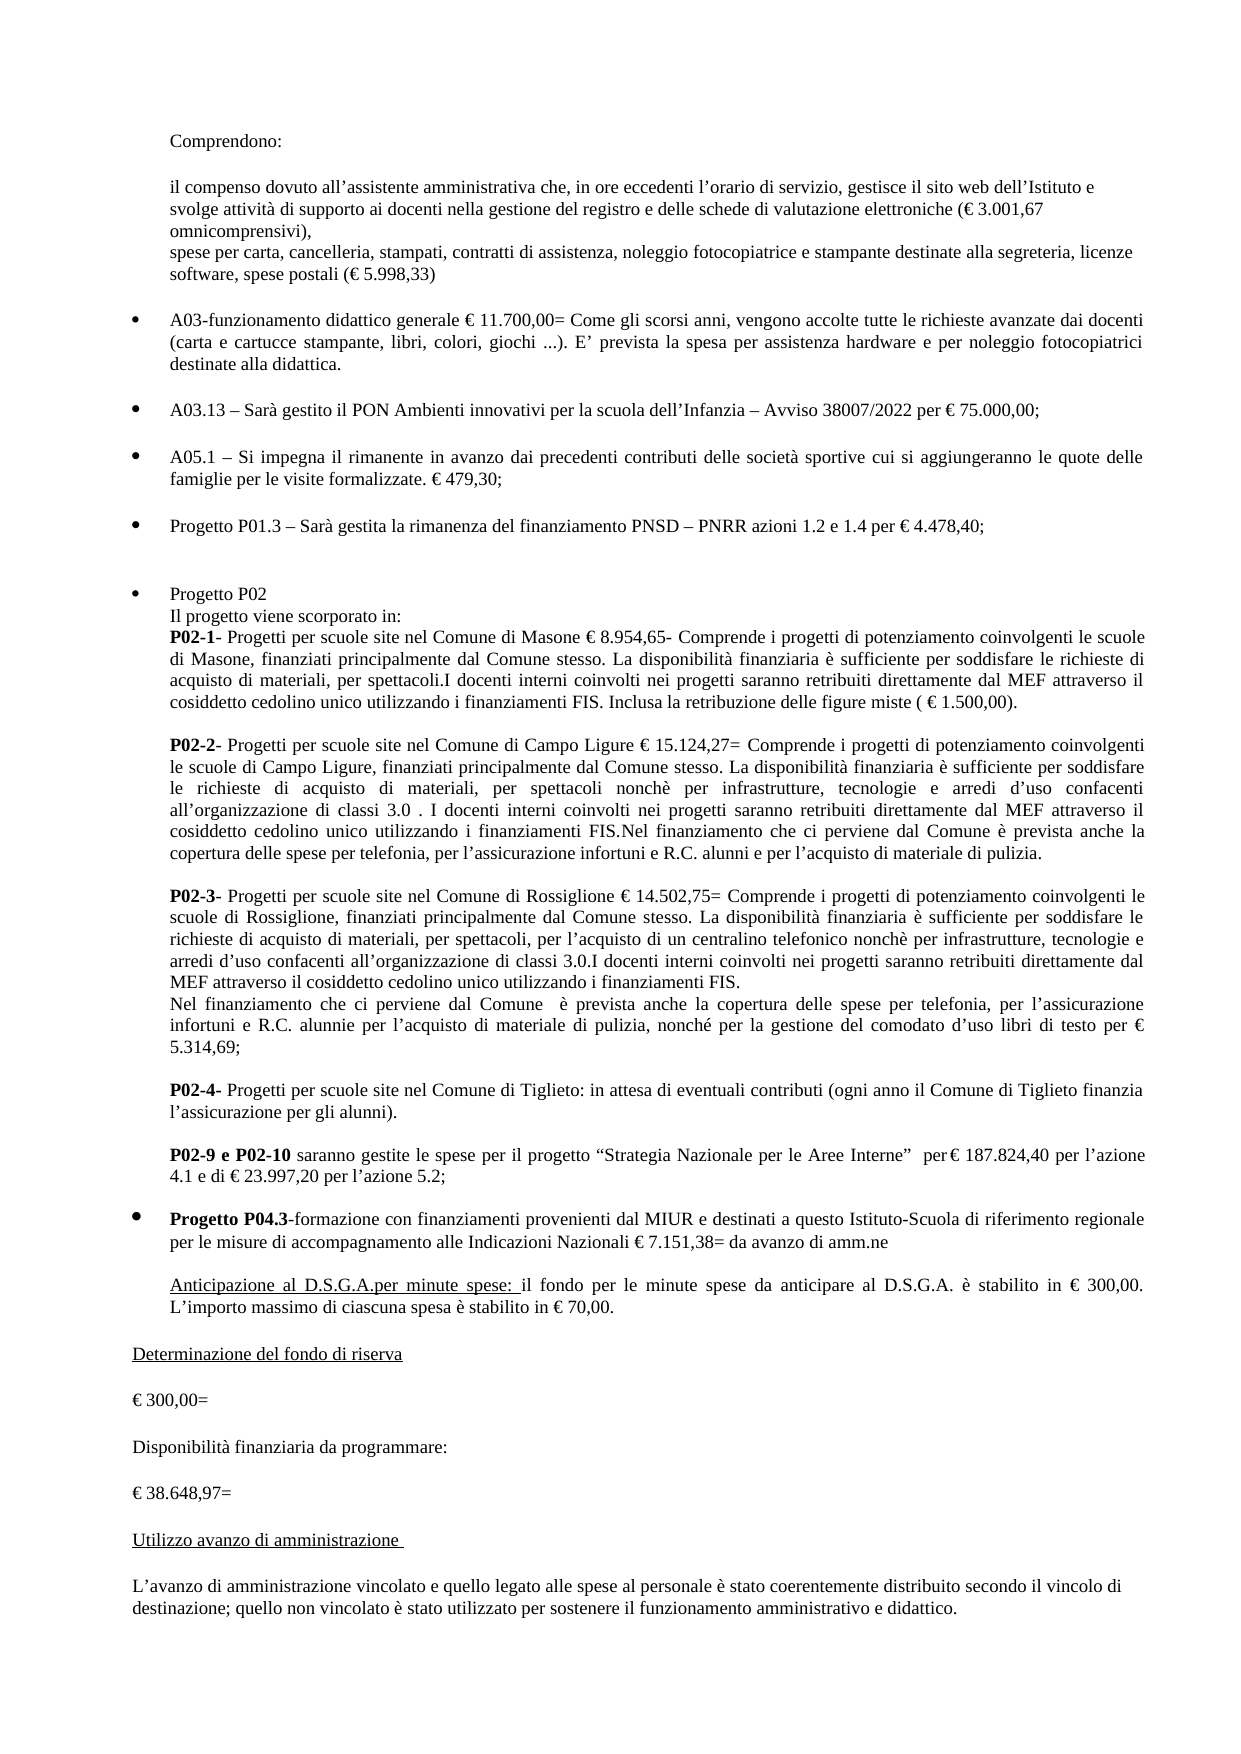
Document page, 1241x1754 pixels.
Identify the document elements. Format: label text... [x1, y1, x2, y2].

list Progetto P04.3-formazione con finanziamenti provenienti dal MIUR e destinati a questo Istituto-Scuola di riferimento regionale per le misure di accompagnamento alle Indicazioni Nazionali € 7.151,38= da avanzo di amm.ne [132, 1208, 1146, 1253]
text il compenso dovuto all’assistente amministrativa che, in ore eccedenti l’orario di servizio, gestisce il sito web dell’Istituto e svolge attività di supporto ai docenti nella gestione del registro e delle schede di valutazione elettroniche (€ 3.001,67 omnicomprensivi), [169, 176, 1146, 241]
text P02-4- Progetti per scuole site nel Comune di Tiglieto: in attesa di eventuali contributi (ogni anno il Comune di Tiglieto finanzia l’assicurazione per gli alunni). [169, 1079, 1146, 1122]
list A05.1 – Si impegna il rimanente in avanzo dai precedenti contributi delle società sportive cui si aggiungeranno le quote delle famiglie per le visite formalizzate. € 479,30; [132, 446, 1146, 489]
text P02-1- Progetti per scuole site nel Comune di Masone € 8.954,65- Comprende i progetti di potenziamento coinvolgenti le scuole di Masone, finanziati principalmente dal Comune stesso. La disponibilità finanziaria è sufficiente per soddisfare le richieste di acquisto di materiali, per spettacoli.I docenti interni coinvolti nei progetti saranno retribuiti direttamente dal MEF attraverso il cosiddetto cedolino unico utilizzando i finanziamenti FIS. Inclusa la retribuzione delle figure miste ( € 1.500,00). [169, 626, 1146, 712]
text P02-9 e P02-10 saranno gestite le spese per il progetto “Strategia Nazionale per le Aree Interne” per€ 187.824,40 per l’azione 4.1 e di € 23.997,20 per l’azione 5.2; [169, 1144, 1146, 1187]
text Nel finanziamento che ci perviene dal Comune è prevista anche la copertura delle spese per telefonia, per l’assicurazione infortuni e R.C. alunnie per l’acquisto di materiale di pulizia, nonché per la gestione del comodato d’uso libri di testo per € 5.314,69; [169, 993, 1146, 1057]
text Determinazione del fondo di riserva [132, 1342, 1146, 1364]
text € 300,00= [132, 1389, 1146, 1411]
text € 38.648,97= [132, 1482, 1146, 1504]
text Anticipazione al D.S.G.A.per minute spese: il fondo per le minute spese da anticipare al D.S.G.A. è stabilito in € 300,00. L’importo massimo di ciascuna spesa è stabilito in € 70,00. [169, 1274, 1146, 1317]
list Progetto P02 [132, 583, 1146, 604]
list A03-funzionamento didattico generale € 11.700,00= Come gli scorsi anni, vengono accolte tutte le richieste avanzate dai docenti (carta e cartucce stampante, libri, colori, giochi ...). E’ prevista la spesa per assistenza hardware e per noleggio fotocopiatrici destinate alla didattica. [132, 309, 1146, 374]
text Il progetto viene scorporato in: [169, 604, 1146, 626]
text Disponibilità finanziaria da programmare: [132, 1436, 1146, 1457]
text Comprendono: [169, 130, 1146, 151]
text P02-2- Progetti per scuole site nel Comune di Campo Ligure € 15.124,27= Comprende i progetti di potenziamento coinvolgenti le scuole di Campo Ligure, finanziati principalmente dal Comune stesso. La disponibilità finanziaria è sufficiente per soddisfare le richieste di acquisto di materiali, per spettacoli nonchè per infrastrutture, tecnologie e arredi d’uso confacenti all’organizzazione di classi 3.0 . I docenti interni coinvolti nei progetti saranno retribuiti direttamente dal MEF attraverso il cosiddetto cedolino unico utilizzando i finanziamenti FIS.Nel finanziamento che ci perviene dal Comune è prevista anche la copertura delle spese per telefonia, per l’assicurazione infortuni e R.C. alunni e per l’acquisto di materiale di pulizia. [169, 734, 1146, 863]
text Utilizzo avanzo di amministrazione [132, 1529, 1146, 1550]
text L’avanzo di amministrazione vincolato e quello legato alle spese al personale è stato coerentemente distribuito secondo il vincolo di destinazione; quello non vincolato è stato utilizzato per sostenere il funzionamento amministrativo e didattico. [132, 1575, 1146, 1618]
list A03.13 – Sarà gestito il PON Ambienti innovativi per la scuola dell’Infanzia – Avviso 38007/2022 per € 75.000,00; [132, 399, 1146, 421]
list Progetto P01.3 – Sarà gestita la rimanenza del finanziamento PNSD – PNRR azioni 1.2 e 1.4 per € 4.478,40; [132, 514, 1146, 536]
text spese per carta, cancelleria, stampati, contratti di assistenza, noleggio fotocopiatrice e stampante destinate alla segreteria, licenze software, spese postali (€ 5.998,33) [169, 241, 1146, 284]
text P02-3- Progetti per scuole site nel Comune di Rossiglione € 14.502,75= Comprende i progetti di potenziamento coinvolgenti le scuole di Rossiglione, finanziati principalmente dal Comune stesso. La disponibilità finanziaria è sufficiente per soddisfare le richieste di acquisto di materiali, per spettacoli, per l’acquisto di un centralino telefonico nonchè per infrastrutture, tecnologie e arredi d’uso confacenti all’organizzazione di classi 3.0.I docenti interni coinvolti nei progetti saranno retribuiti direttamente dal MEF attraverso il cosiddetto cedolino unico utilizzando i finanziamenti FIS. [169, 885, 1146, 993]
